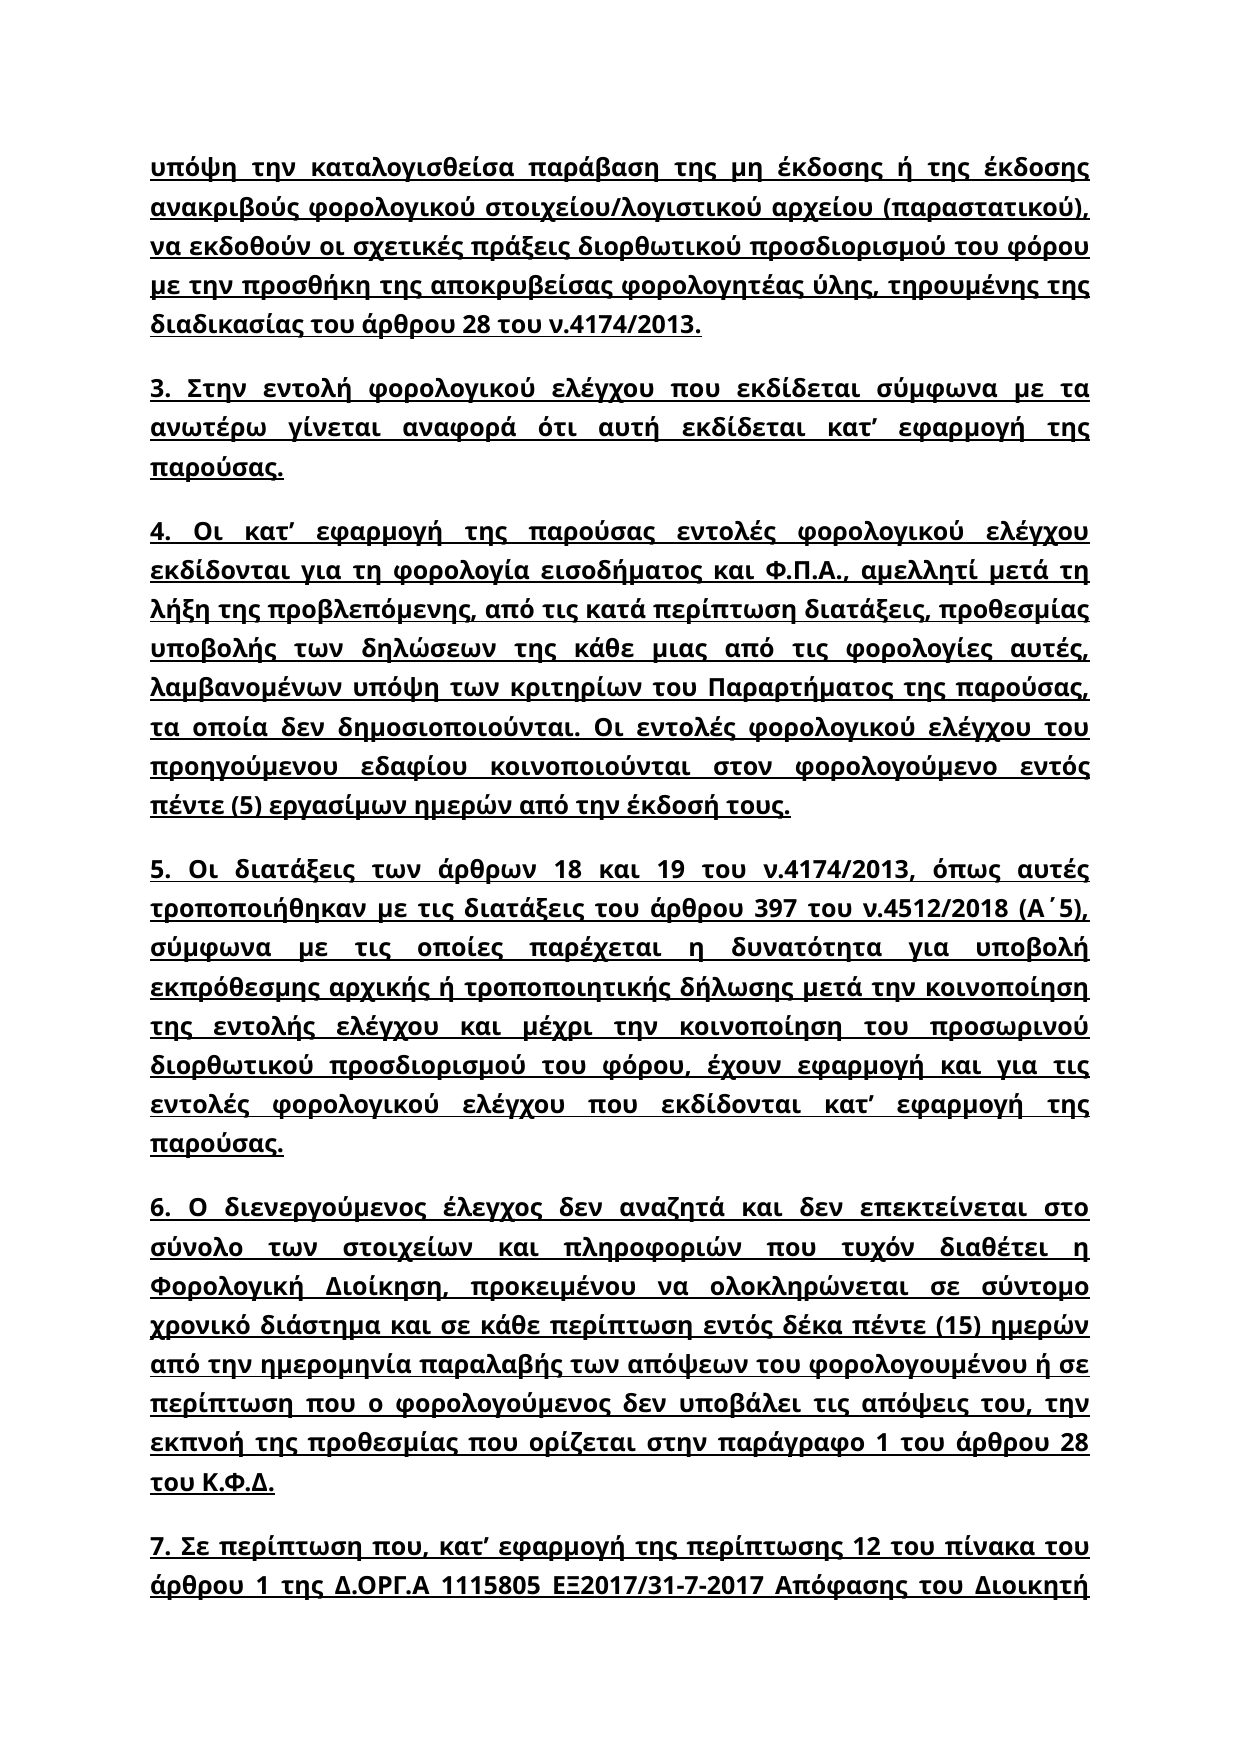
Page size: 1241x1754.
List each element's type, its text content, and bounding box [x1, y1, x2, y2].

text Φορολογική Διοίκηση, προκειμένου να ολοκληρώνεται σε σύντομο [150, 1260, 1090, 1297]
text παρούσας. [150, 441, 1090, 483]
text της εντολής ελέγχου και μέχρι την κοινοποίηση του προσωρινού [150, 1000, 1090, 1037]
text περίπτωση που ο φορολογούμενος δεν υποβάλει τις απόψεις του, την [150, 1377, 1090, 1415]
text να εκδοθούν οι σχετικές πράξεις διορθωτικού προσδιορισμού του φόρου [150, 220, 1090, 257]
text 6. Ο διενεργούμενος έλεγχος δεν αναζητά και δεν επεκτείνεται στο [150, 1190, 1090, 1219]
text εκπρόθεσμης αρχικής ή τροποποιητικής δήλωσης μετά την κοινοποίηση [150, 961, 1090, 998]
text άρθρου 1 της Δ.ΟΡΓ.Α 1115805 ΕΞ2017/31-7-2017 Απόφασης του Διοικητή [150, 1559, 1090, 1596]
text σύνολο των στοιχείων και πληροφοριών που τυχόν διαθέτει η [150, 1221, 1090, 1258]
text χρονικό διάστημα και σε κάθε περίπτωση εντός δέκα πέντε (15) ημερών [150, 1299, 1090, 1336]
text πέντε (5) εργασίμων ημερών από την έκδοσή τους. [150, 779, 1090, 822]
text σύμφωνα με τις οποίες παρέχεται η δυνατότητα για υποβολή [150, 922, 1090, 959]
text 3. Στην εντολή φορολογικού ελέγχου που εκδίδεται σύμφωνα με τα [150, 371, 1090, 400]
text 7. Σε περίπτωση που, κατ’ εφαρμογή της περίπτωσης 12 του πίνακα του [150, 1528, 1090, 1557]
text υποβολής των δηλώσεων της κάθε μιας από τις φορολογίες αυτές, [150, 622, 1090, 660]
text ανωτέρω γίνεται αναφορά ότι αυτή εκδίδεται κατ’ εφαρμογή της [150, 402, 1090, 439]
text λήξη της προβλεπόμενης, από τις κατά περίπτωση διατάξεις, προθεσμίας [150, 583, 1090, 621]
text προηγούμενου εδαφίου κοινοποιούνται στον φορολογούμενο εντός [150, 740, 1090, 777]
text εκπνοή της προθεσμίας που ορίζεται στην παράγραφο 1 του άρθρου 28 [150, 1417, 1090, 1454]
text από την ημερομηνία παραλαβής των απόψεων του φορολογουμένου ή σε [150, 1338, 1090, 1376]
text εντολές φορολογικού ελέγχου που εκδίδονται κατ’ εφαρμογή της [150, 1078, 1090, 1116]
text τροποποιήθηκαν με τις διατάξεις του άρθρου 397 του ν.4512/2018 (Α΄5), [150, 882, 1090, 920]
text ανακριβούς φορολογικού στοιχείου/λογιστικού αρχείου (παραστατικού), [150, 181, 1090, 218]
text διαδικασίας του άρθρου 28 του ν.4174/2013. [150, 298, 1090, 341]
text παρούσας. [150, 1117, 1090, 1160]
text 5. Οι διατάξεις των άρθρων 18 και 19 του ν.4174/2013, όπως αυτές [150, 852, 1090, 881]
text τα οποία δεν δημοσιοποιούνται. Οι εντολές φορολογικού ελέγχου του [150, 701, 1090, 738]
text με την προσθήκη της αποκρυβείσας φορολογητέας ύλης, τηρουμένης της [150, 259, 1090, 296]
text εκδίδονται για τη φορολογία εισοδήματος και Φ.Π.Α., αμελλητί μετά τη [150, 544, 1090, 581]
text υπόψη την καταλογισθείσα παράβαση της μη έκδοσης ή της έκδοσης [150, 150, 1090, 179]
text 4. Οι κατ’ εφαρμογή της παρούσας εντολές φορολογικού ελέγχου [150, 513, 1090, 542]
text του Κ.Φ.Δ. [150, 1456, 1090, 1498]
text λαμβανομένων υπόψη των κριτηρίων του Παραρτήματος της παρούσας, [150, 662, 1090, 699]
text διορθωτικού προσδιορισμού του φόρου, έχουν εφαρμογή και για τις [150, 1039, 1090, 1076]
